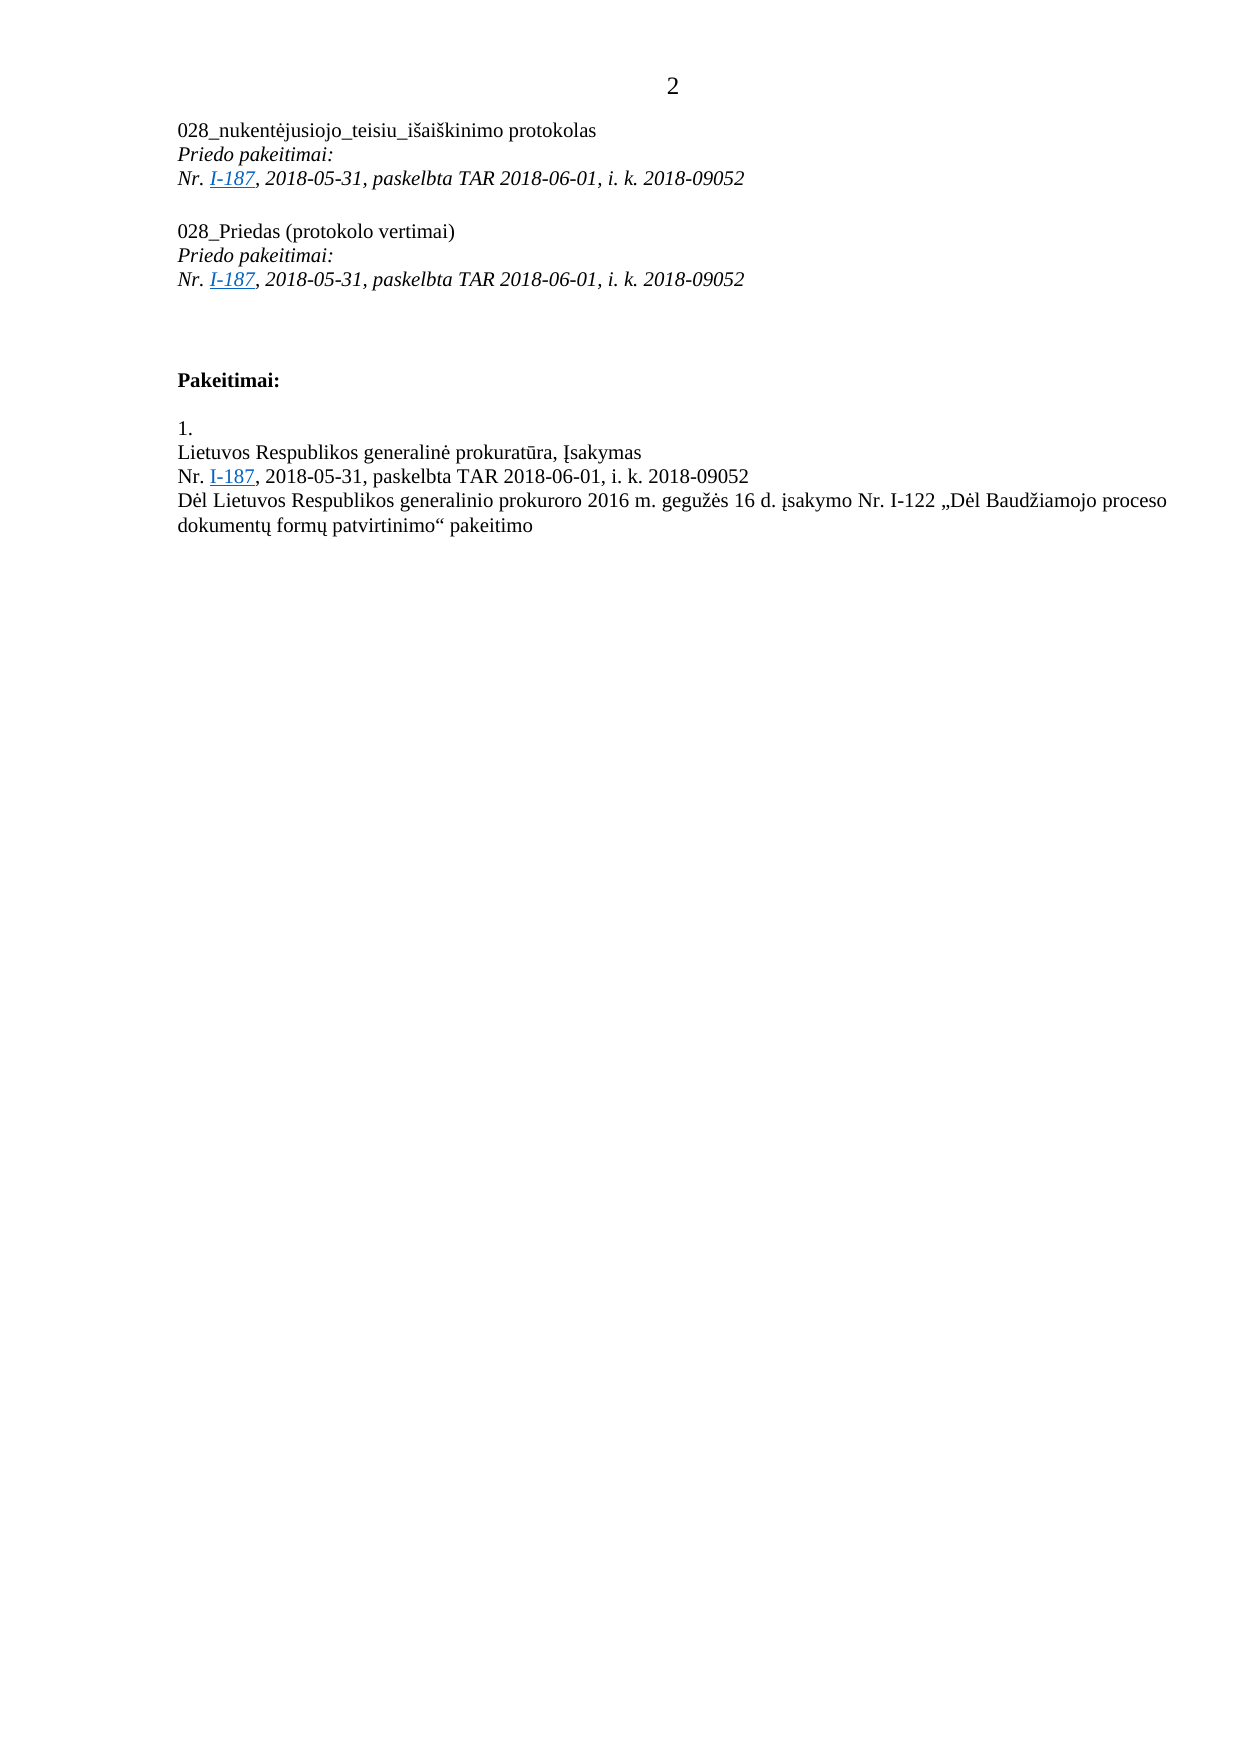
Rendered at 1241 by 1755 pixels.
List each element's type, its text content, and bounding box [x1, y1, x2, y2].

text 028_Priedas (protokolo vertimai) [177, 219, 1169, 243]
text Nr. I-187, 2018-05-31, paskelbta TAR 2018-06-01, i. k. 2018-09052 [177, 267, 1169, 291]
text 028_nukentėjusiojo_teisiu_išaiškinimo protokolas [177, 118, 1169, 142]
text 1. [177, 416, 1169, 440]
text Dėl Lietuvos Respublikos generalinio prokuroro 2016 m. gegužės 16 d. įsakymo Nr. I-122 „Dėl Baudžiamojo proceso dokumentų formų patvirtinimo“ pakeitimo [177, 488, 1169, 537]
text Priedo pakeitimai: [177, 243, 1169, 267]
text Lietuvos Respublikos generalinė prokuratūra, Įsakymas [177, 440, 1169, 464]
text Nr. I-187, 2018-05-31, paskelbta TAR 2018-06-01, i. k. 2018-09052 [177, 166, 1169, 190]
text Nr. I-187, 2018-05-31, paskelbta TAR 2018-06-01, i. k. 2018-09052 [177, 464, 1169, 488]
text Pakeitimai: [177, 368, 1169, 392]
text Priedo pakeitimai: [177, 142, 1169, 166]
